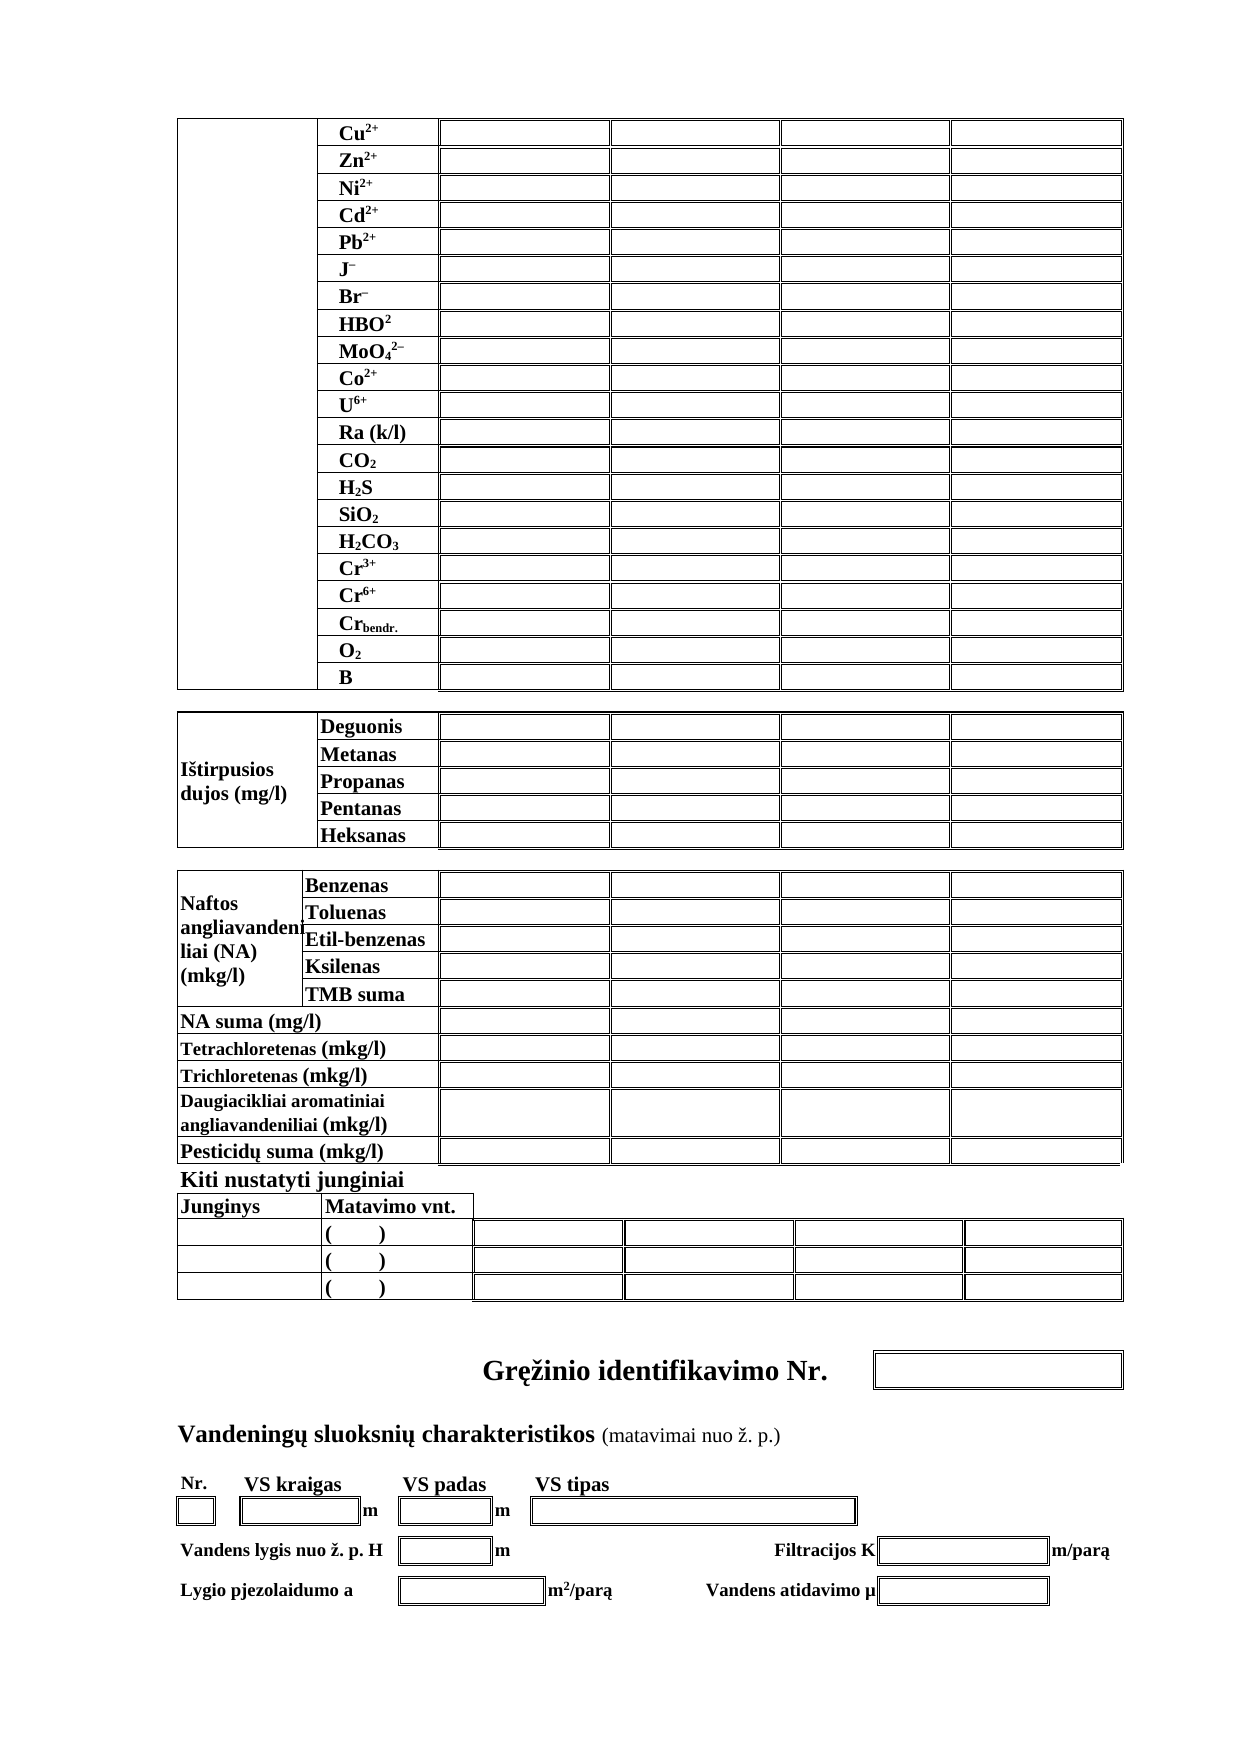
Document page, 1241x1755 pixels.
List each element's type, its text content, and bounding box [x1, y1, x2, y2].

table_cell [952, 796, 1121, 820]
table_cell [952, 339, 1121, 363]
table_cell [441, 203, 609, 227]
table_cell [441, 284, 609, 308]
table_cell [951, 692, 1122, 711]
table_cell [441, 475, 609, 499]
table_cell U6+ [318, 391, 438, 417]
table_cell [782, 149, 949, 172]
table_cell [952, 900, 1121, 924]
table_cell [441, 611, 609, 635]
table_cell B [318, 663, 438, 689]
table_cell [612, 1009, 779, 1033]
table_cell [952, 823, 1121, 847]
table_cell [317, 848, 439, 869]
table_cell [782, 393, 949, 417]
table_cell Propanas [318, 767, 438, 793]
table_cell [952, 149, 1121, 172]
table_cell [612, 1139, 779, 1163]
table_cell [776, 1302, 946, 1309]
table_cell CO2 [318, 445, 438, 472]
table_cell [952, 981, 1121, 1006]
table_cell Toluenas [303, 898, 438, 924]
table_cell [782, 176, 949, 200]
table_cell [441, 954, 609, 978]
table_cell Benzenas [303, 871, 438, 897]
table_cell [177, 1563, 1122, 1576]
table_cell [612, 954, 779, 978]
table_cell [951, 850, 1122, 869]
table_cell H2CO3 [318, 527, 438, 553]
table_header [505, 1472, 532, 1496]
table_cell [441, 339, 609, 363]
table_cell [782, 257, 949, 281]
table_cell Daugiacikliai aromatiniai angliavandeniliai (mkg/l) [178, 1088, 438, 1136]
table_cell [880, 1579, 1047, 1603]
table_cell [441, 1139, 609, 1163]
table_header Gręžinio identifikavimo Nr. [177, 1350, 873, 1387]
table_cell [796, 1248, 962, 1272]
table_cell [1116, 1302, 1122, 1309]
table_cell [612, 203, 779, 227]
table_cell m [361, 1496, 398, 1523]
table_cell [796, 1221, 962, 1245]
table_cell [782, 1063, 949, 1087]
table_cell [952, 393, 1121, 417]
table_cell [782, 366, 949, 390]
table_cell [782, 284, 949, 308]
table_cell [626, 1275, 793, 1299]
table_cell [441, 981, 609, 1006]
table_cell O2 [318, 636, 438, 662]
table_cell [612, 230, 779, 254]
table_cell m2/parą [546, 1576, 623, 1603]
table_cell [178, 1273, 321, 1299]
table_cell [782, 1090, 949, 1136]
table_cell [177, 1300, 435, 1309]
table_cell [441, 121, 609, 145]
table_cell Ištirpusios dujos (mg/l) [178, 713, 317, 847]
table_cell Br– [318, 282, 438, 308]
table_cell [612, 715, 779, 738]
table_cell [612, 475, 779, 499]
table_cell [612, 742, 779, 766]
table_cell [177, 690, 317, 711]
table_cell [952, 312, 1121, 336]
table_cell J– [318, 255, 438, 281]
table_cell [964, 1193, 1122, 1218]
table_header [856, 1472, 878, 1496]
table_cell Cu2+ [318, 119, 438, 145]
table_cell [612, 796, 779, 820]
table_cell [952, 638, 1121, 662]
table_cell [952, 715, 1121, 738]
table_cell [440, 692, 610, 711]
table_cell [612, 556, 779, 580]
table_cell Junginys [178, 1194, 321, 1218]
table_cell [612, 149, 779, 172]
table_cell [782, 556, 949, 580]
table_cell [952, 1139, 1121, 1163]
table_cell Cd2+ [318, 201, 438, 227]
table_cell [441, 393, 609, 417]
table_cell [177, 1603, 1122, 1616]
table_cell [626, 1221, 793, 1245]
table_header VS padas [399, 1472, 505, 1496]
table_cell Ksilenas [303, 952, 438, 978]
table_cell [401, 1579, 543, 1603]
table_cell [782, 715, 949, 738]
table_cell [952, 611, 1121, 635]
table_cell TMB suma [303, 979, 438, 1006]
table_cell [952, 742, 1121, 766]
table_cell [782, 529, 949, 553]
table_cell [952, 475, 1121, 499]
table_cell Matavimo vnt. [322, 1194, 473, 1218]
table_cell HBO2 [318, 310, 438, 336]
table_cell Ra (k/l) [318, 418, 438, 444]
table_cell [624, 1193, 794, 1218]
table_cell [243, 1499, 358, 1523]
table_cell Pesticidų suma (mkg/l) [178, 1137, 438, 1163]
table_cell [966, 1248, 1121, 1272]
table_cell Cr6+ [318, 581, 438, 607]
table_cell [441, 502, 609, 526]
table_cell [782, 230, 949, 254]
table_cell Ni2+ [318, 174, 438, 200]
table_cell MoO42– [318, 337, 438, 363]
table_cell [612, 393, 779, 417]
table_cell [952, 230, 1121, 254]
table_cell [782, 927, 949, 951]
table_cell m [493, 1496, 530, 1523]
table_cell [782, 638, 949, 662]
table_header [214, 1472, 241, 1496]
table_cell Kiti nustatyti junginiai [177, 1163, 1120, 1192]
table_cell [952, 448, 1121, 472]
table_cell [966, 1275, 1121, 1299]
table_cell ( ) [322, 1273, 472, 1299]
table_cell [532, 1536, 663, 1563]
table_cell [952, 1036, 1121, 1060]
table_cell [441, 665, 609, 689]
table_cell H2S [318, 473, 438, 499]
table_cell Filtracijos K [663, 1536, 877, 1563]
table_cell [612, 823, 779, 847]
table_cell [533, 1499, 854, 1523]
table_cell [441, 823, 609, 847]
table_cell [782, 1009, 949, 1033]
table_cell [782, 981, 949, 1006]
table_cell [952, 556, 1121, 580]
table_cell [474, 1193, 624, 1218]
table_header [360, 1472, 399, 1496]
table_cell [612, 584, 779, 607]
table_cell [177, 1523, 1122, 1536]
table_cell [952, 257, 1121, 281]
table_cell [952, 420, 1121, 444]
table_cell [178, 1219, 321, 1245]
table_cell m [493, 1536, 532, 1563]
table_cell [610, 850, 781, 869]
table_cell [441, 176, 609, 200]
table_cell Lygio pjezolaidumo a [177, 1576, 398, 1603]
table_cell Metanas [318, 740, 438, 766]
table_cell [179, 1499, 213, 1523]
table_cell [441, 638, 609, 662]
table_cell [317, 690, 439, 711]
table_cell Heksanas [318, 821, 438, 847]
table_cell Pb2+ [318, 228, 438, 254]
table_cell [952, 769, 1121, 793]
table_cell Vandens atidavimo µ [624, 1576, 877, 1603]
table_cell [782, 769, 949, 793]
table_cell [952, 176, 1121, 200]
table_cell [781, 692, 951, 711]
table_cell [782, 339, 949, 363]
table_cell [216, 1496, 239, 1523]
table_cell [952, 529, 1121, 553]
table_cell [612, 638, 779, 662]
table_header [879, 1472, 1122, 1496]
table_cell [782, 121, 949, 145]
table_cell [440, 850, 610, 869]
table_cell [441, 796, 609, 820]
table_cell [782, 1139, 949, 1163]
table_cell [441, 1036, 609, 1060]
table_cell [441, 584, 609, 607]
table_cell [177, 848, 317, 869]
table_cell [1050, 1576, 1122, 1603]
table_cell Deguonis [318, 713, 438, 738]
table_cell SiO2 [318, 500, 438, 526]
table_cell [612, 769, 779, 793]
table_cell NA suma (mg/l) [178, 1007, 438, 1033]
table_cell [612, 339, 779, 363]
table_cell [441, 1090, 609, 1136]
table_cell [612, 121, 779, 145]
table_cell [952, 284, 1121, 308]
text Vandeningų sluoksnių charakteristikos (matavimai nuo ž. p.) [177, 1419, 1122, 1448]
table_cell Zn2+ [318, 146, 438, 172]
table_cell [952, 584, 1121, 607]
table_cell [782, 584, 949, 607]
table_cell [612, 981, 779, 1006]
table_cell [441, 149, 609, 172]
table_cell [441, 1063, 609, 1087]
table_cell [796, 1275, 962, 1299]
table_cell [441, 742, 609, 766]
table_cell [781, 850, 951, 869]
table_cell [441, 312, 609, 336]
table_cell Trichloretenas (mkg/l) [178, 1061, 438, 1087]
table_cell [782, 665, 949, 689]
table_cell [782, 448, 949, 472]
table_cell [612, 1090, 779, 1136]
table_cell Crbendr. [318, 609, 438, 635]
table_header VS tipas [532, 1472, 856, 1496]
table_cell [441, 927, 609, 951]
table_cell [966, 1221, 1121, 1245]
table_cell [612, 312, 779, 336]
table_cell [782, 203, 949, 227]
table_cell Etil-benzenas [303, 925, 438, 951]
table_cell [782, 420, 949, 444]
table_cell [441, 769, 609, 793]
table_cell [952, 1009, 1121, 1033]
table_cell Cr3+ [318, 554, 438, 580]
table_cell Tetrachloretenas (mkg/l) [178, 1034, 438, 1060]
table_cell [441, 420, 609, 444]
table_cell [441, 873, 609, 897]
table_cell [782, 312, 949, 336]
table_cell [612, 284, 779, 308]
table_cell [952, 1090, 1121, 1136]
table_cell [612, 611, 779, 635]
table_header [876, 1354, 1121, 1387]
table_cell Naftos angliavandeniliai (NA) (mkg/l) [178, 871, 302, 1006]
table_cell [952, 121, 1121, 145]
table_cell m/parą [1050, 1536, 1122, 1563]
table_cell ( ) [322, 1219, 472, 1245]
table_cell [441, 715, 609, 738]
table_cell [441, 257, 609, 281]
table_header Nr. [177, 1472, 214, 1496]
table_cell [612, 1063, 779, 1087]
table_cell [475, 1275, 622, 1299]
table_cell [858, 1496, 878, 1523]
table_cell [952, 1063, 1121, 1087]
table_cell [952, 954, 1121, 978]
table_cell [952, 203, 1121, 227]
table_cell [612, 665, 779, 689]
table_cell [606, 1302, 776, 1309]
table_cell [952, 927, 1121, 951]
table_cell [782, 900, 949, 924]
table_cell [401, 1539, 490, 1563]
table_cell [612, 502, 779, 526]
table_cell [441, 230, 609, 254]
table_cell [612, 448, 779, 472]
table_cell [952, 366, 1121, 390]
table_cell [782, 611, 949, 635]
table_cell [612, 529, 779, 553]
table_cell [441, 900, 609, 924]
table_cell [782, 1036, 949, 1060]
table_cell [612, 420, 779, 444]
table_cell Vandens lygis nuo ž. p. H [177, 1536, 398, 1563]
table_cell [441, 366, 609, 390]
table_cell [782, 954, 949, 978]
table_cell [612, 366, 779, 390]
table_cell [782, 742, 949, 766]
table_cell [879, 1496, 1122, 1523]
table_cell [952, 502, 1121, 526]
table_cell [782, 475, 949, 499]
table_cell [475, 1221, 622, 1245]
table_cell [612, 927, 779, 951]
table_cell [794, 1193, 964, 1218]
table_cell [401, 1499, 490, 1523]
table_cell ( ) [322, 1246, 472, 1272]
table_cell [441, 1009, 609, 1033]
table_cell [441, 529, 609, 553]
table_cell [782, 873, 949, 897]
table_cell [626, 1248, 793, 1272]
table_cell [946, 1302, 1116, 1309]
table_cell [880, 1539, 1047, 1563]
table_cell [782, 502, 949, 526]
table_cell [612, 257, 779, 281]
table_cell [782, 796, 949, 820]
table_cell [435, 1300, 606, 1309]
table_header VS kraigas [241, 1472, 359, 1496]
table_cell [441, 448, 609, 472]
table_cell [612, 900, 779, 924]
table_cell [782, 823, 949, 847]
table_cell [612, 873, 779, 897]
table_cell [952, 873, 1121, 897]
table_cell [475, 1248, 622, 1272]
table_header [178, 119, 317, 689]
table_cell [612, 176, 779, 200]
table_cell [952, 665, 1121, 689]
table_cell Co2+ [318, 364, 438, 390]
table_cell [612, 1036, 779, 1060]
table_cell Pentanas [318, 794, 438, 820]
table_cell [610, 692, 781, 711]
table_cell [178, 1246, 321, 1272]
table_cell [441, 556, 609, 580]
